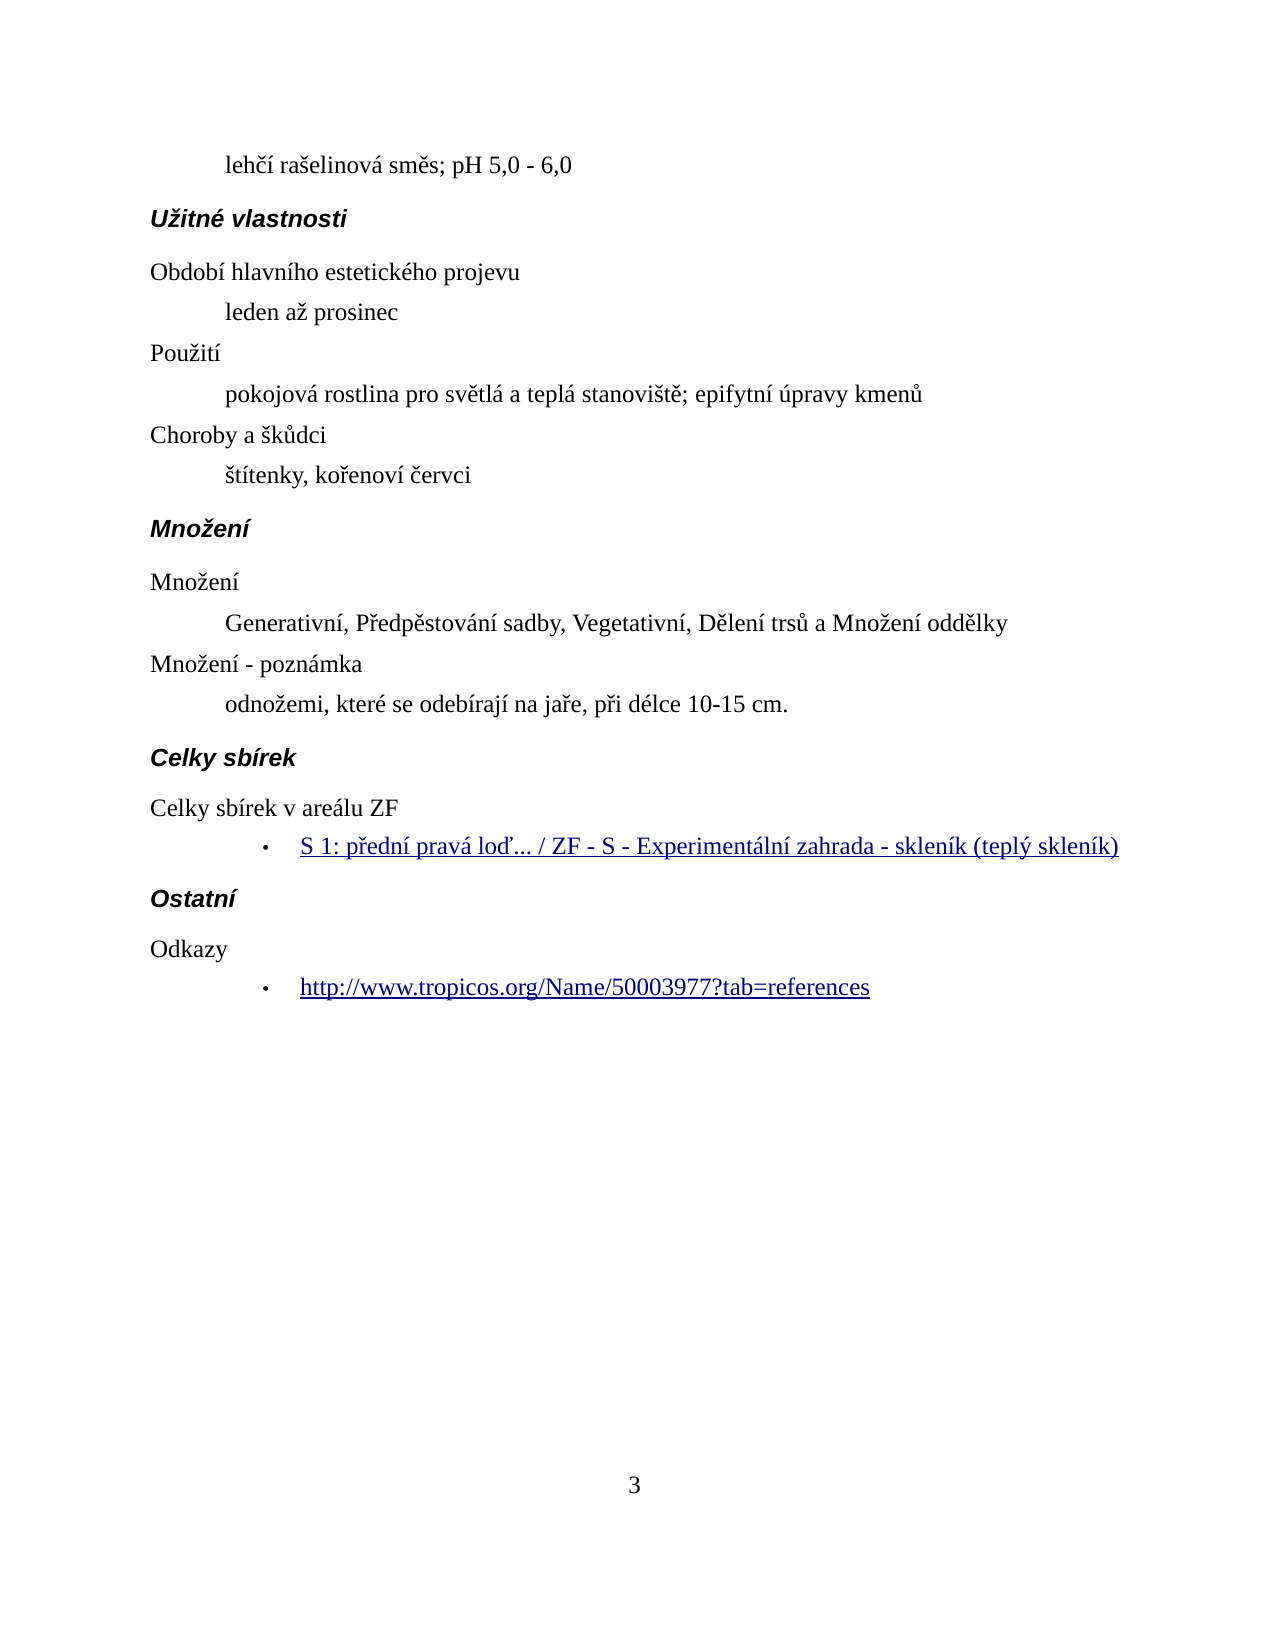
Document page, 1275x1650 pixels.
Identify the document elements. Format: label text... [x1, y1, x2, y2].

text Celky sbírek v areálu ZF [150, 793, 1125, 822]
subtitle Užitné vlastnosti [150, 204, 1125, 232]
text pokojová rostlina pro světlá a teplá stanoviště; epifytní úpravy kmenů [225, 379, 1125, 408]
text Množení - poznámka [150, 649, 1125, 677]
text Množení [150, 567, 1125, 596]
text leden až prosinec [225, 297, 1125, 326]
text Použití [150, 338, 1125, 367]
text štítenky, kořenoví červci [225, 460, 1125, 489]
text Období hlavního estetického projevu [150, 257, 1125, 286]
subtitle Ostatní [150, 884, 1125, 913]
list http://www.tropicos.org/Name/50003977?tab=references [262, 972, 1125, 1001]
subtitle Celky sbírek [150, 743, 1125, 772]
text lehčí rašelinová směs; pH 5,0 - 6,0 [225, 150, 1125, 179]
text odnožemi, které se odebírají na jaře, při délce 10-15 cm. [225, 689, 1125, 718]
text Generativní, Předpěstování sadby, Vegetativní, Dělení trsů a Množení oddělky [225, 608, 1125, 637]
list S 1: přední pravá loď... / ZF - S - Experimentální zahrada - skleník (teplý skleník) [262, 831, 1125, 859]
text Choroby a škůdci [150, 420, 1125, 448]
subtitle Množení [150, 514, 1125, 543]
text Odkazy [150, 934, 1125, 963]
